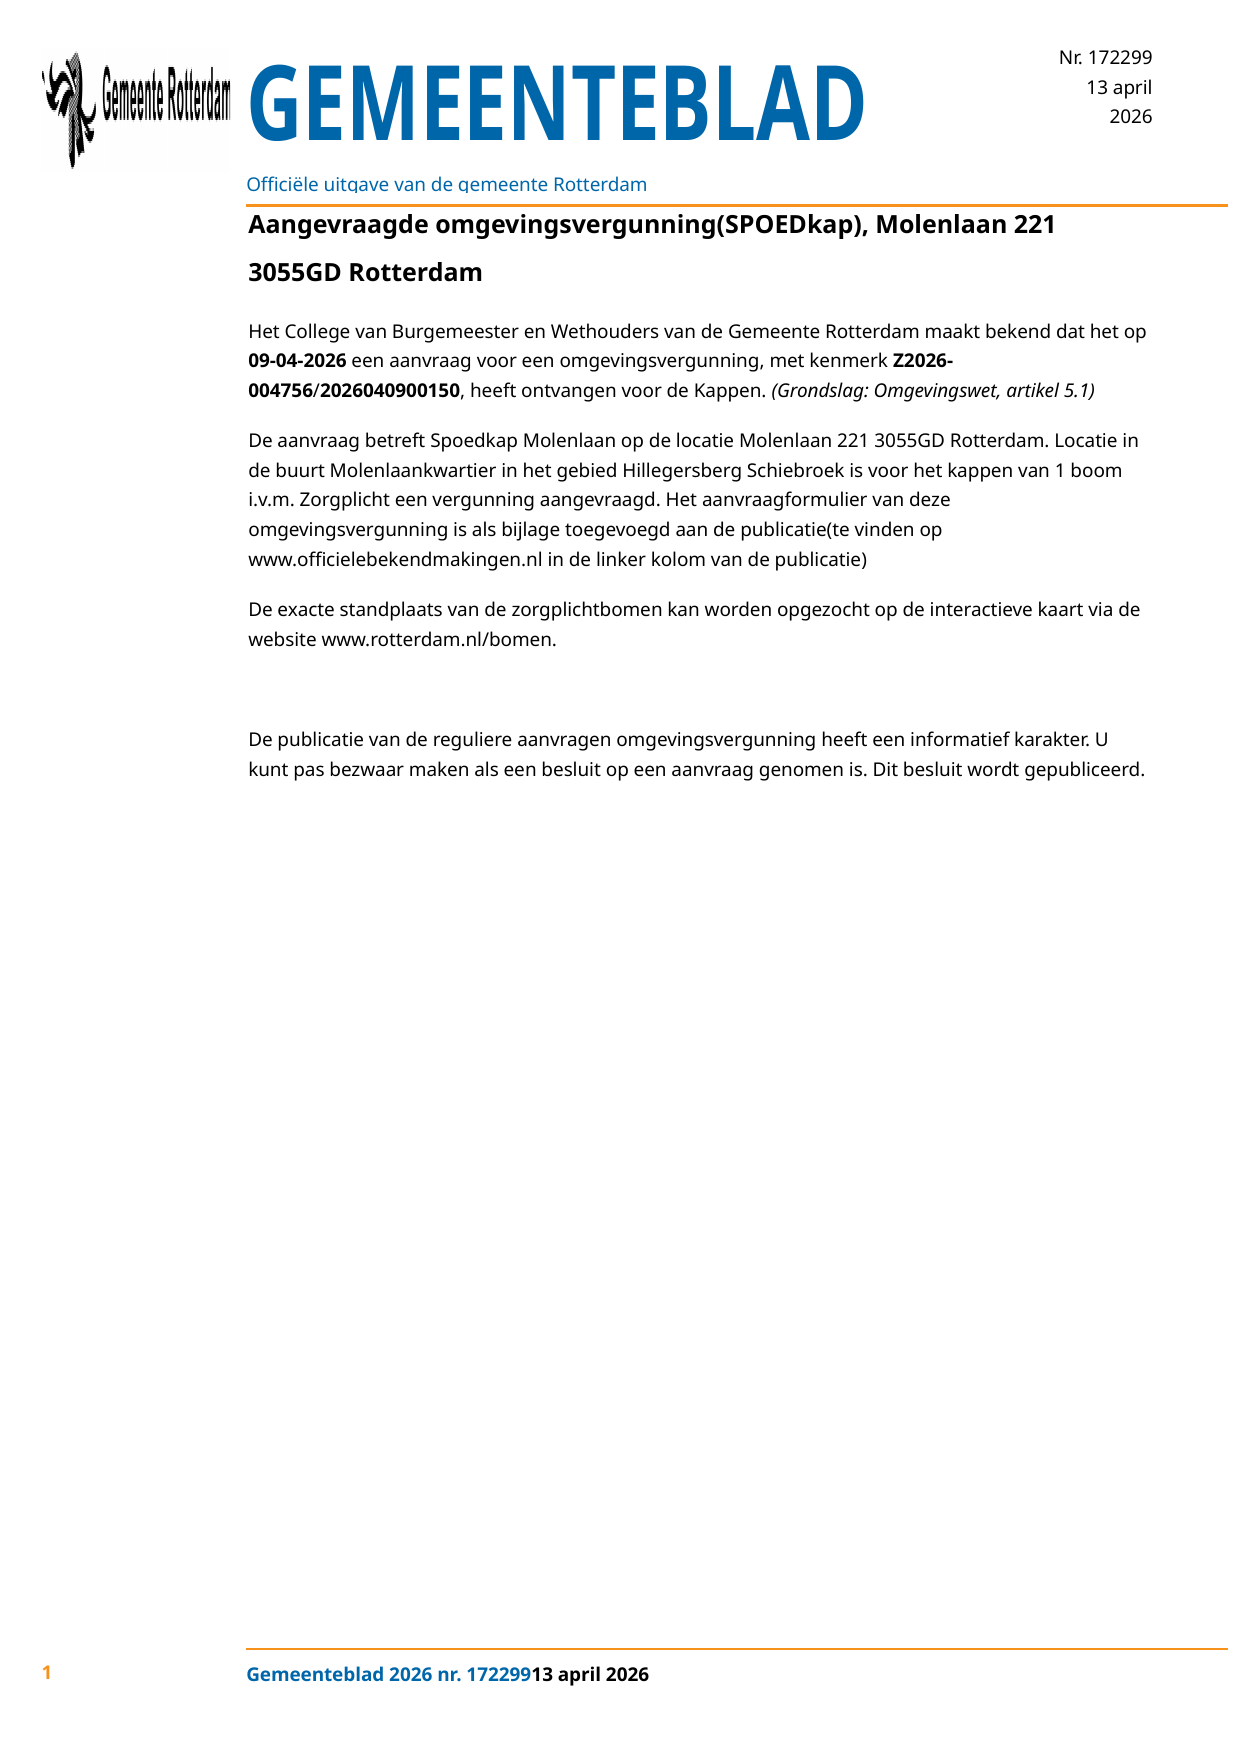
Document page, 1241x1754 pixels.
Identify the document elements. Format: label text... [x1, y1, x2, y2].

text Het College van Burgemeester en Wethouders van de Gemeente Rotterdam maakt bekend dat het op 09-04-2026 een aanvraag voor een omgevingsvergunning, met kenmerk Z2026-004756/2026040900150, heeft ontvangen voor de Kappen. (Grondslag: Omgevingswet, artikel 5.1) [248, 318, 1152, 403]
text Aangevraagde omgevingsvergunning(SPOEDkap), Molenlaan 221 3055GD Rotterdam [248, 207, 1152, 288]
text De aanvraag betreft Spoedkap Molenlaan op de locatie Molenlaan 221 3055GD Rotterdam. Locatie in de buurt Molenlaankwartier in het gebied Hillegersberg Schiebroek is voor het kappen van 1 boom i.v.m. Zorgplicht een vergunning aangevraagd. Het aanvraagformulier van deze omgevingsvergunning is als bijlage toegevoegd aan de publicatie(te vinden op www.officielebekendmakingen.nl in de linker kolom van de publicatie) [248, 427, 1152, 572]
text De publicatie van de reguliere aanvragen omgevingsvergunning heeft een informatief karakter. U kunt pas bezwaar maken als een besluit op een aanvraag genomen is. Dit besluit wordt gepubliceerd. [248, 727, 1152, 782]
text De exacte standplaats van de zorgplichtbomen kan worden opgezocht op de interactieve kaart via de website www.rotterdam.nl/bomen. [248, 596, 1152, 652]
picture [41, 47, 231, 172]
